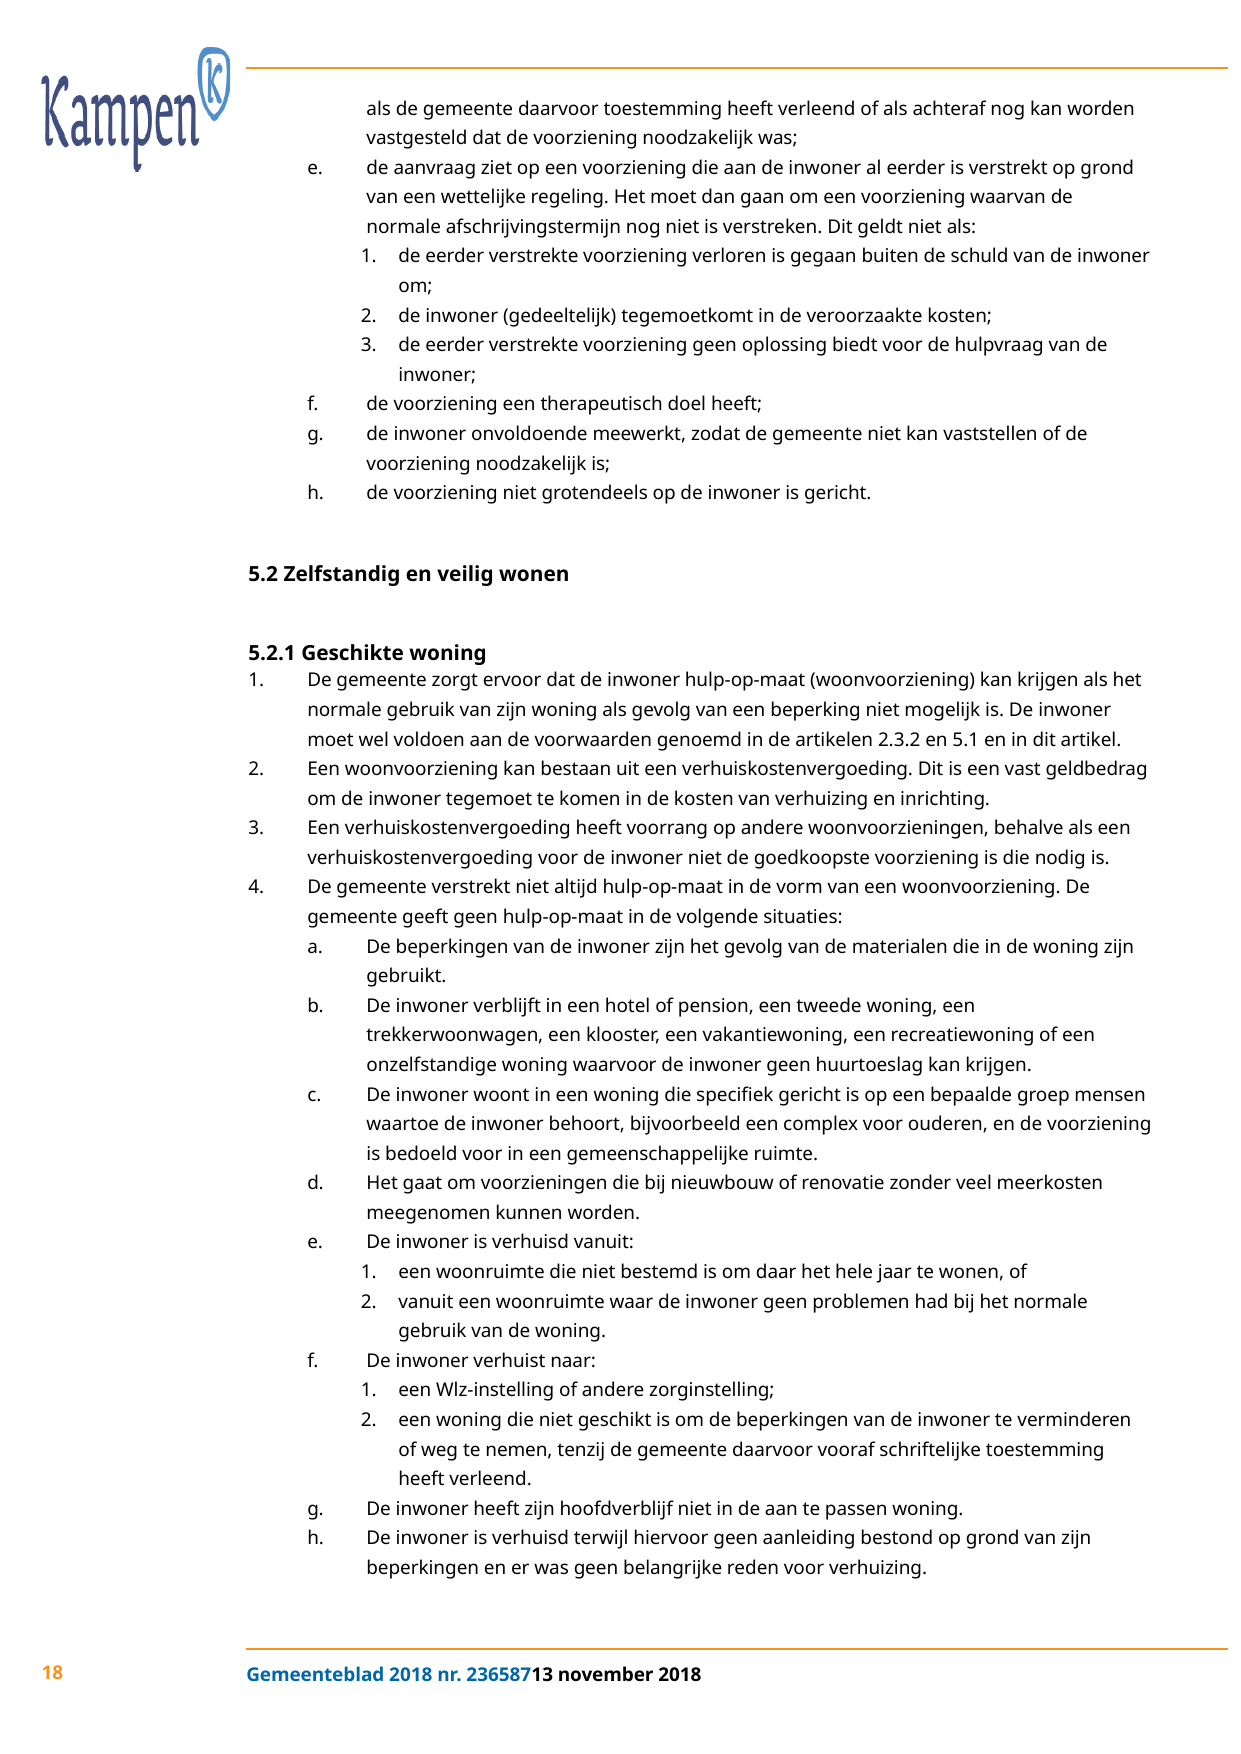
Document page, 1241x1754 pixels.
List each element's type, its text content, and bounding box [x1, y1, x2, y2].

list De beperkingen van de inwoner zijn het gevolg van de materialen die in de woning zijn gebruikt. [307, 933, 1152, 988]
list Een verhuiskostenvergoeding heeft voorrang op andere woonvoorzieningen, behalve als een verhuiskostenvergoeding voor de inwoner niet de goedkoopste voorziening is die nodig is. [248, 814, 1152, 870]
list De inwoner is verhuisd vanuit: [307, 1229, 1152, 1254]
picture [41, 47, 231, 172]
list de voorziening een therapeutisch doel heeft; [307, 391, 1152, 416]
list als de gemeente daarvoor toestemming heeft verleend of als achteraf nog kan worden vastgesteld dat de voorziening noodzakelijk was; [307, 95, 1152, 150]
list de aanvraag ziet op een voorziening die aan de inwoner al eerder is verstrekt op grond van een wettelijke regeling. Het moet dan gaan om een voorziening waarvan de normale afschrijvingstermijn nog niet is verstreken. Dit geldt niet als: [307, 154, 1152, 239]
list Een woonvoorziening kan bestaan uit een verhuiskostenvergoeding. Dit is een vast geldbedrag om de inwoner tegemoet te komen in de kosten van verhuizing en inrichting. [248, 755, 1152, 811]
text 5.2.1 Geschikte woning [248, 638, 1152, 667]
list vanuit een woonruimte waar de inwoner geen problemen had bij het normale gebruik van de woning. [361, 1288, 1152, 1343]
list de inwoner onvoldoende meewerkt, zodat de gemeente niet kan vaststellen of de voorziening noodzakelijk is; [307, 420, 1152, 476]
list De gemeente verstrekt niet altijd hulp-op-maat in de vorm van een woonvoorziening. De gemeente geeft geen hulp-op-maat in de volgende situaties: [248, 874, 1152, 929]
list de voorziening niet grotendeels op de inwoner is gericht. [307, 479, 1152, 505]
list De inwoner verblijft in een hotel of pension, een tweede woning, een trekkerwoonwagen, een klooster, een vakantiewoning, een recreatiewoning of een onzelfstandige woning waarvoor de inwoner geen huurtoeslag kan krijgen. [307, 992, 1152, 1077]
list De inwoner woont in een woning die specifiek gericht is op een bepaalde groep mensen waartoe de inwoner behoort, bijvoorbeeld een complex voor ouderen, en de voorziening is bedoeld voor in een gemeenschappelijke ruimte. [307, 1081, 1152, 1166]
list een woonruimte die niet bestemd is om daar het hele jaar te wonen, of [361, 1258, 1152, 1284]
list een Wlz-instelling of andere zorginstelling; [361, 1377, 1152, 1402]
list de eerder verstrekte voorziening geen oplossing biedt voor de hulpvraag van de inwoner; [361, 331, 1152, 387]
list een woning die niet geschikt is om de beperkingen van de inwoner te verminderen of weg te nemen, tenzij de gemeente daarvoor vooraf schriftelijke toestemming heeft verleend. [361, 1406, 1152, 1491]
list De inwoner verhuist naar: [307, 1347, 1152, 1373]
text 5.2 Zelfstandig en veilig wonen [248, 559, 1152, 588]
list de inwoner (gedeeltelijk) tegemoetkomt in de veroorzaakte kosten; [361, 302, 1152, 328]
list Het gaat om voorzieningen die bij nieuwbouw of renovatie zonder veel meerkosten meegenomen kunnen worden. [307, 1169, 1152, 1225]
list De gemeente zorgt ervoor dat de inwoner hulp-op-maat (woonvoorziening) kan krijgen als het normale gebruik van zijn woning als gevolg van een beperking niet mogelijk is. De inwoner moet wel voldoen aan de voorwaarden genoemd in de artikelen 2.3.2 en 5.1 en in dit artikel. [248, 667, 1152, 752]
list de eerder verstrekte voorziening verloren is gegaan buiten de schuld van de inwoner om; [361, 243, 1152, 298]
list De inwoner is verhuisd terwijl hiervoor geen aanleiding bestond op grond van zijn beperkingen en er was geen belangrijke reden voor verhuizing. [307, 1524, 1152, 1580]
list De inwoner heeft zijn hoofdverblijf niet in de aan te passen woning. [307, 1495, 1152, 1521]
